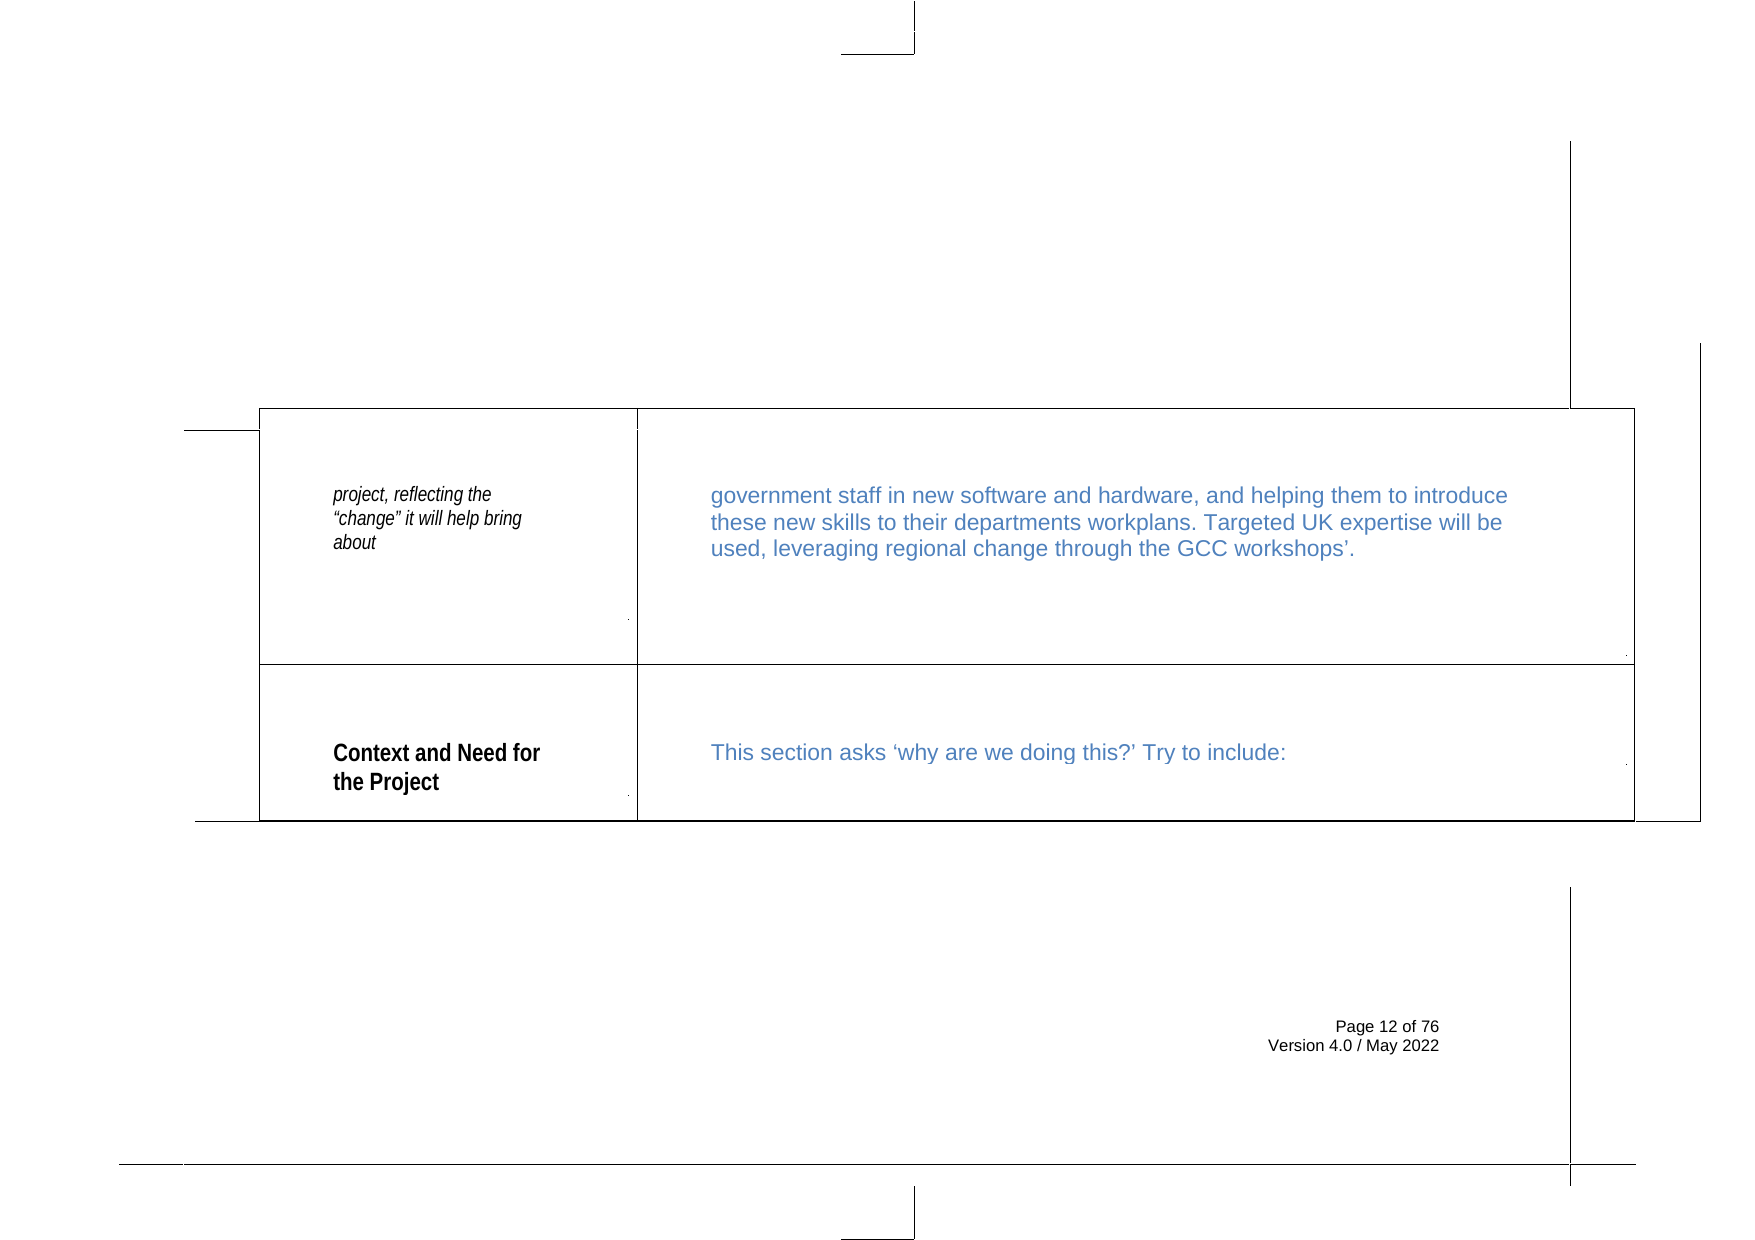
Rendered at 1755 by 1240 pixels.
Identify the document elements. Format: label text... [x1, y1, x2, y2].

table_cell government staff in new software and hardware, and helping them to introduce these new skills to their departments workplans. Targeted UK expertise will be used, leveraging regional change through the GCC workshops’. [638, 409, 1634, 664]
table_cell [260, 409, 637, 429]
table_cell This section asks ‘why are we doing this?’ Try to include: [638, 665, 1634, 820]
table_cell project, reflecting the “change” it will help bring about [260, 430, 637, 664]
table_cell Context and Need for the Project [260, 665, 637, 820]
